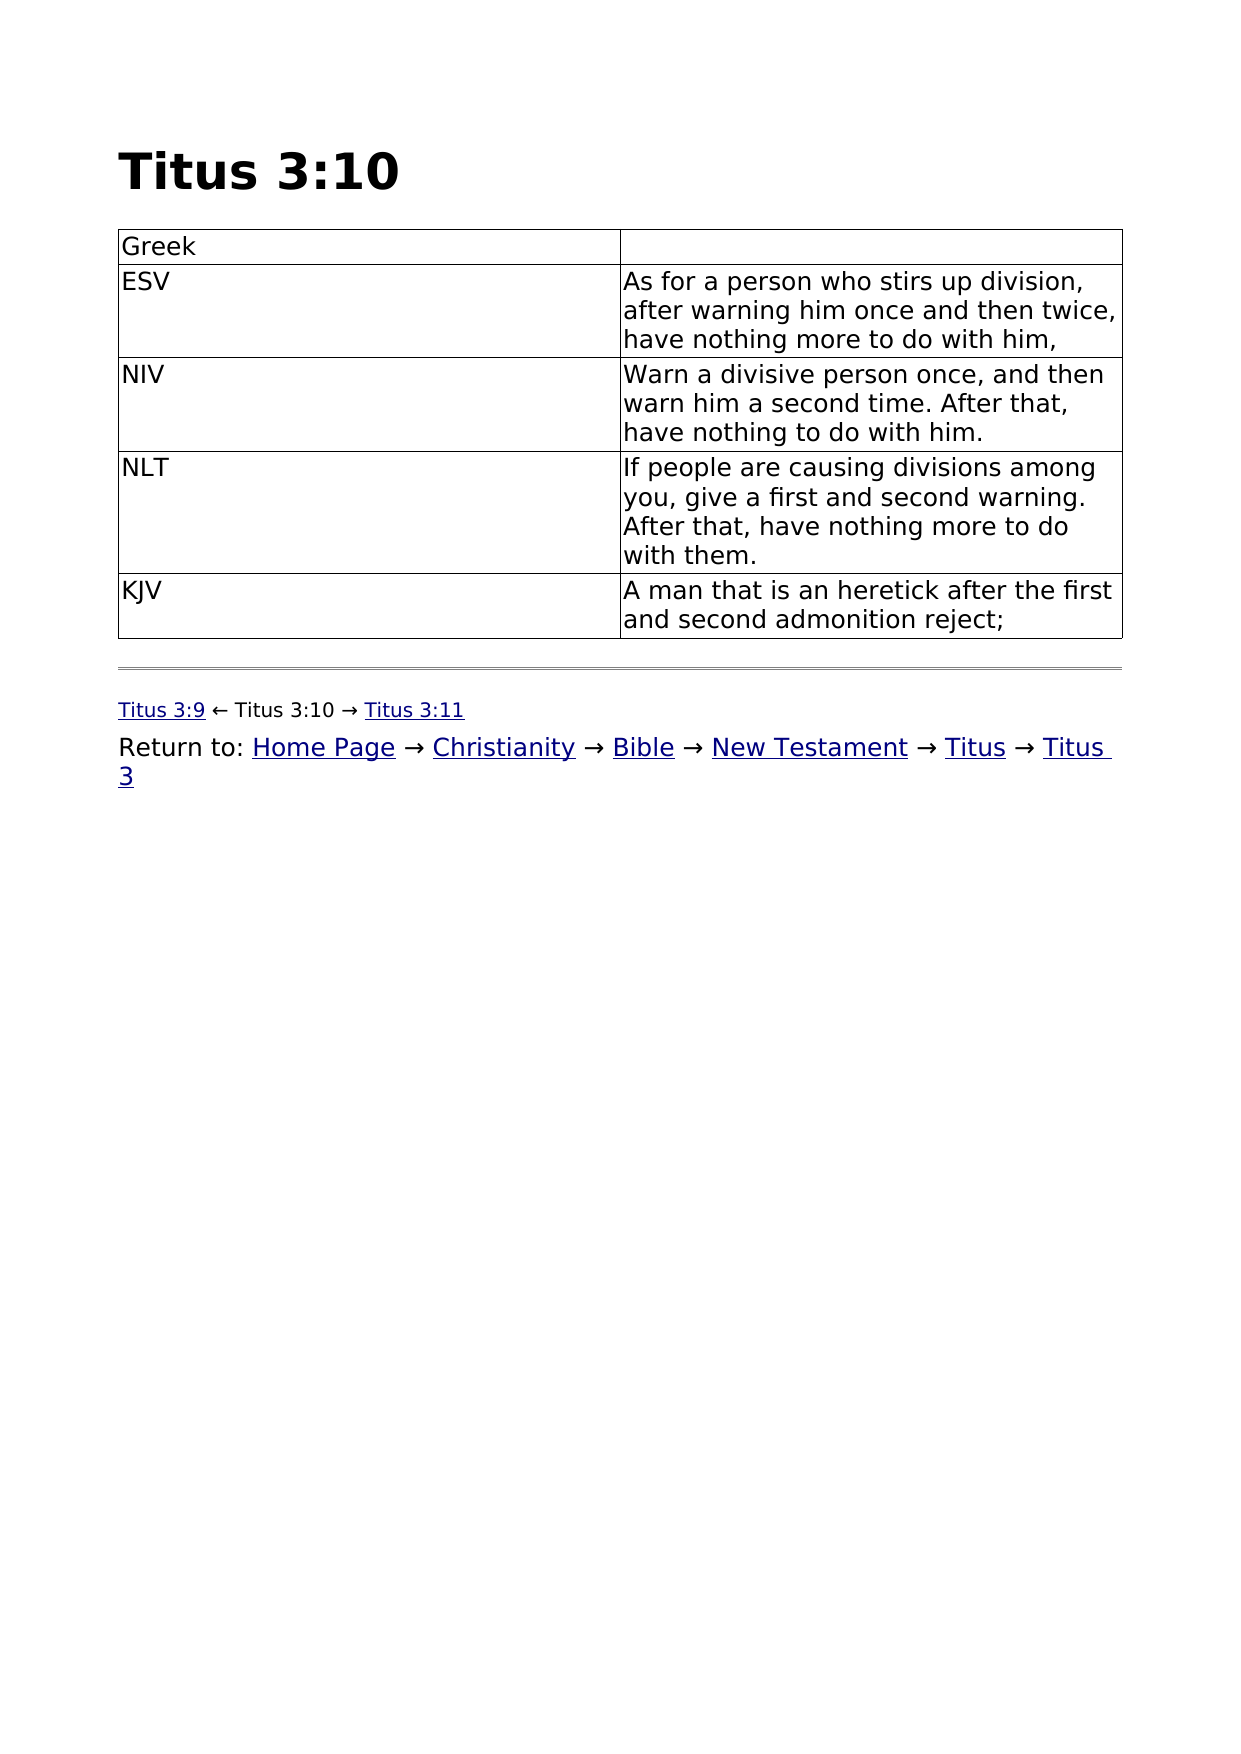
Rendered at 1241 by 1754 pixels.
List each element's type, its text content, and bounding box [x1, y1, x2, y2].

table_cell KJV [119, 574, 620, 637]
text Return to: Home Page → Christianity → Bible → New Testament → Titus → Titus 3 [118, 733, 1122, 791]
table_cell A man that is an heretick after the first and second admonition reject; [621, 574, 1122, 637]
table_header [621, 230, 1122, 264]
table_header Greek [119, 230, 620, 264]
table_cell Warn a divisive person once, and then warn him a second time. After that, have nothing to do with him. [621, 358, 1122, 451]
table_cell NIV [119, 358, 620, 451]
subtitle Titus 3:10 [118, 143, 1122, 201]
table_cell As for a person who stirs up division, after warning him once and then twice, have nothing more to do with him, [621, 265, 1122, 357]
table_cell NLT [119, 452, 620, 573]
table_cell ESV [119, 265, 620, 357]
text Titus 3:9 ← Titus 3:10 → Titus 3:11 [118, 699, 1122, 733]
table_cell If people are causing divisions among you, give a first and second warning. After that, have nothing more to do with them. [621, 452, 1122, 573]
